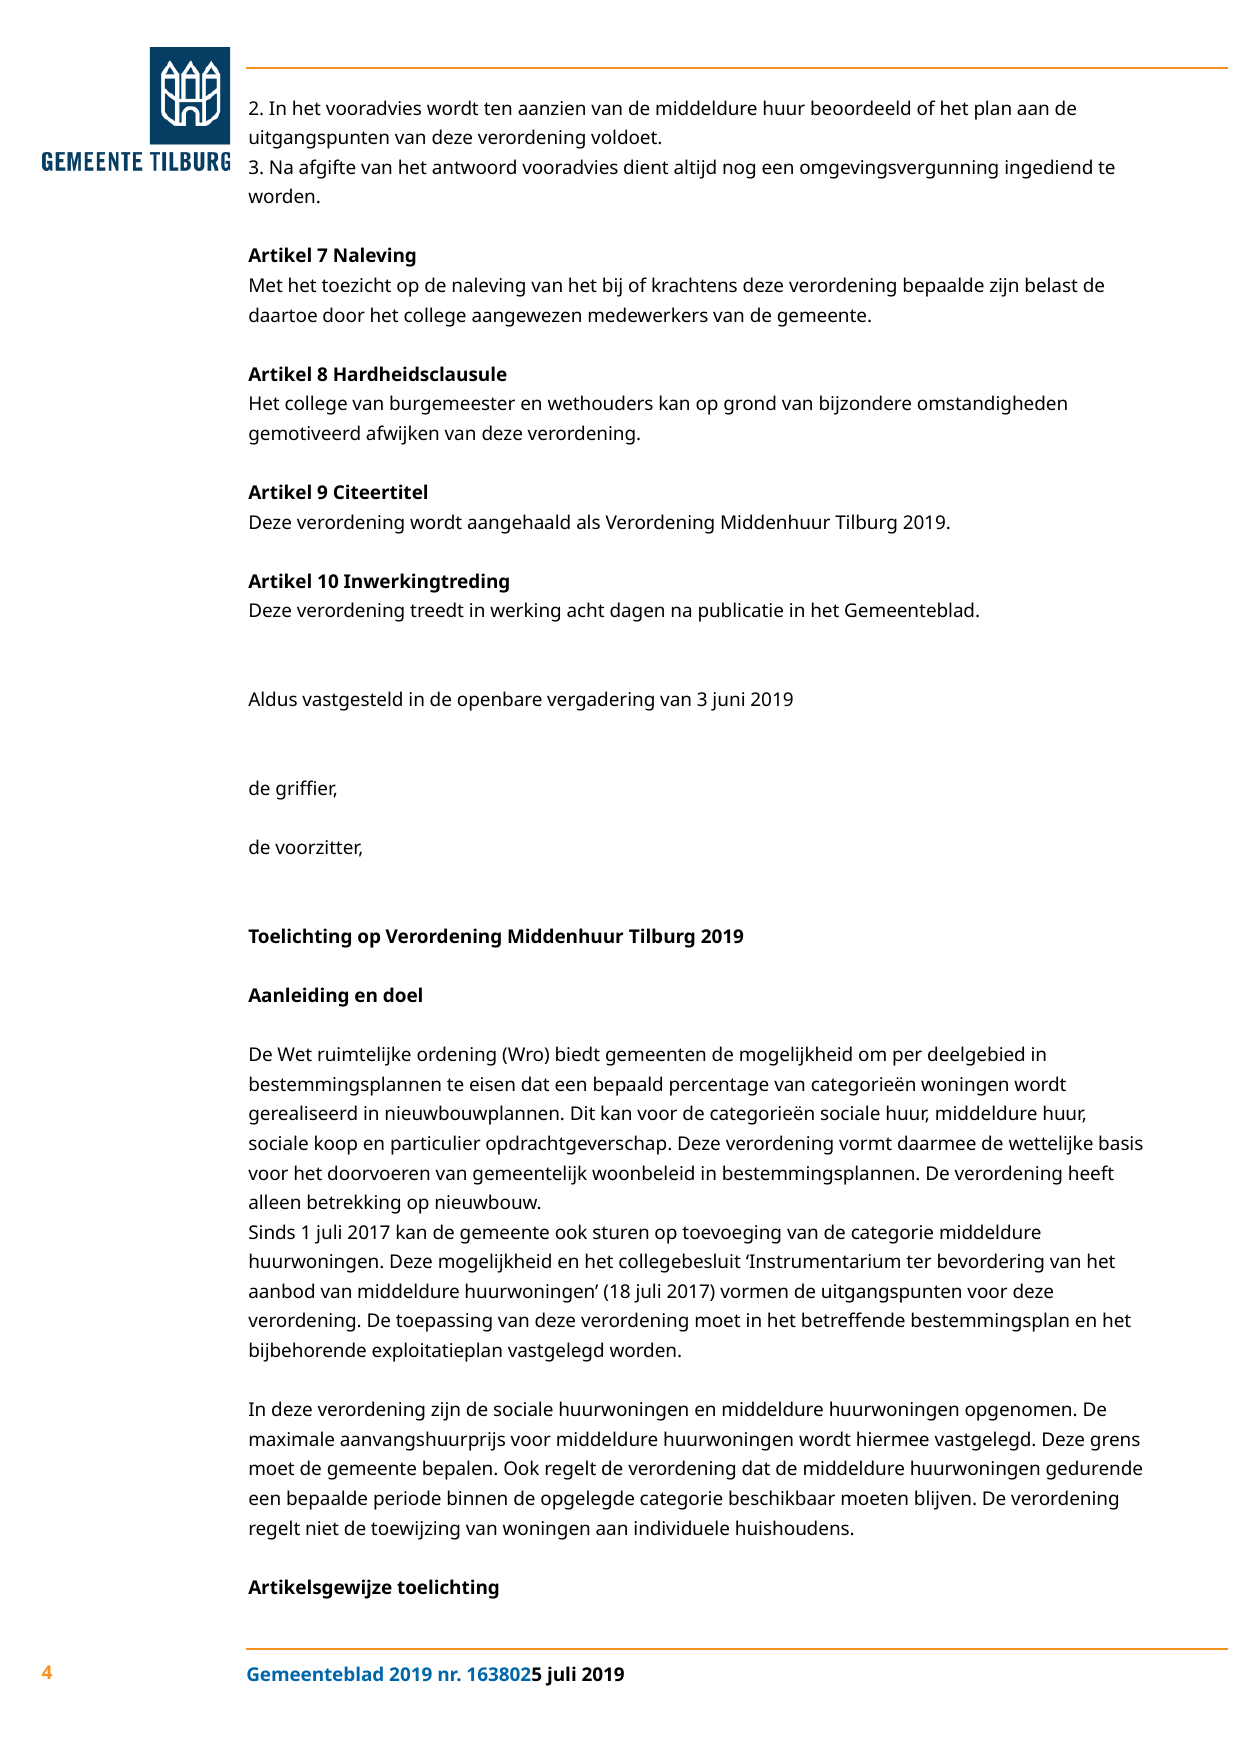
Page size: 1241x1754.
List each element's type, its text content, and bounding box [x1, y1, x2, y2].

text Artikel 10 Inwerkingtreding [248, 568, 1152, 594]
text Het college van burgemeester en wethouders kan op grond van bijzondere omstandigheden gemotiveerd afwijken van deze verordening. [248, 391, 1152, 446]
text Artikel 7 Naleving [248, 243, 1152, 268]
text Deze verordening wordt aangehaald als Verordening Middenhuur Tilburg 2019. [248, 509, 1152, 535]
text Aanleiding en doel [248, 982, 1152, 1008]
text Sinds 1 juli 2017 kan de gemeente ook sturen op toevoeging van de categorie middeldure huurwoningen. Deze mogelijkheid en het collegebesluit ‘Instrumentarium ter bevordering van het aanbod van middeldure huurwoningen’ (18 juli 2017) vormen de uitgangspunten voor deze verordening. De toepassing van deze verordening moet in het betreffende bestemmingsplan en het bijbehorende exploitatieplan vastgelegd worden. [248, 1219, 1152, 1363]
text 2. In het vooradvies wordt ten aanzien van de middeldure huur beoordeeld of het plan aan de uitgangspunten van deze verordening voldoet. [248, 95, 1152, 150]
text Deze verordening treedt in werking acht dagen na publicatie in het Gemeenteblad. [248, 598, 1152, 623]
picture [41, 47, 231, 172]
text Artikelsgewijze toelichting [248, 1574, 1152, 1600]
text de voorzitter, [248, 834, 1152, 860]
text Artikel 9 Citeertitel [248, 479, 1152, 505]
text De Wet ruimtelijke ordening (Wro) biedt gemeenten de mogelijkheid om per deelgebied in bestemmingsplannen te eisen dat een bepaald percentage van categorieën woningen wordt gerealiseerd in nieuwbouwplannen. Dit kan voor de categorieën sociale huur, middeldure huur, sociale koop en particulier opdrachtgeverschap. Deze verordening vormt daarmee de wettelijke basis voor het doorvoeren van gemeentelijk woonbeleid in bestemmingsplannen. De verordening heeft alleen betrekking op nieuwbouw. [248, 1041, 1152, 1215]
text Artikel 8 Hardheidsclausule [248, 361, 1152, 387]
text 3. Na afgifte van het antwoord vooradvies dient altijd nog een omgevingsvergunning ingediend te worden. [248, 154, 1152, 209]
text In deze verordening zijn de sociale huurwoningen en middeldure huurwoningen opgenomen. De maximale aanvangshuurprijs voor middeldure huurwoningen wordt hiermee vastgelegd. Deze grens moet de gemeente bepalen. Ook regelt de verordening dat de middeldure huurwoningen gedurende een bepaalde periode binnen de opgelegde categorie beschikbaar moeten blijven. De verordening regelt niet de toewijzing van woningen aan individuele huishoudens. [248, 1396, 1152, 1541]
text Met het toezicht op de naleving van het bij of krachtens deze verordening bepaalde zijn belast de daartoe door het college aangewezen medewerkers van de gemeente. [248, 272, 1152, 328]
text de griffier, [248, 775, 1152, 801]
text Toelichting op Verordening Middenhuur Tilburg 2019 [248, 923, 1152, 949]
text Aldus vastgesteld in de openbare vergadering van 3 juni 2019 [248, 686, 1152, 712]
